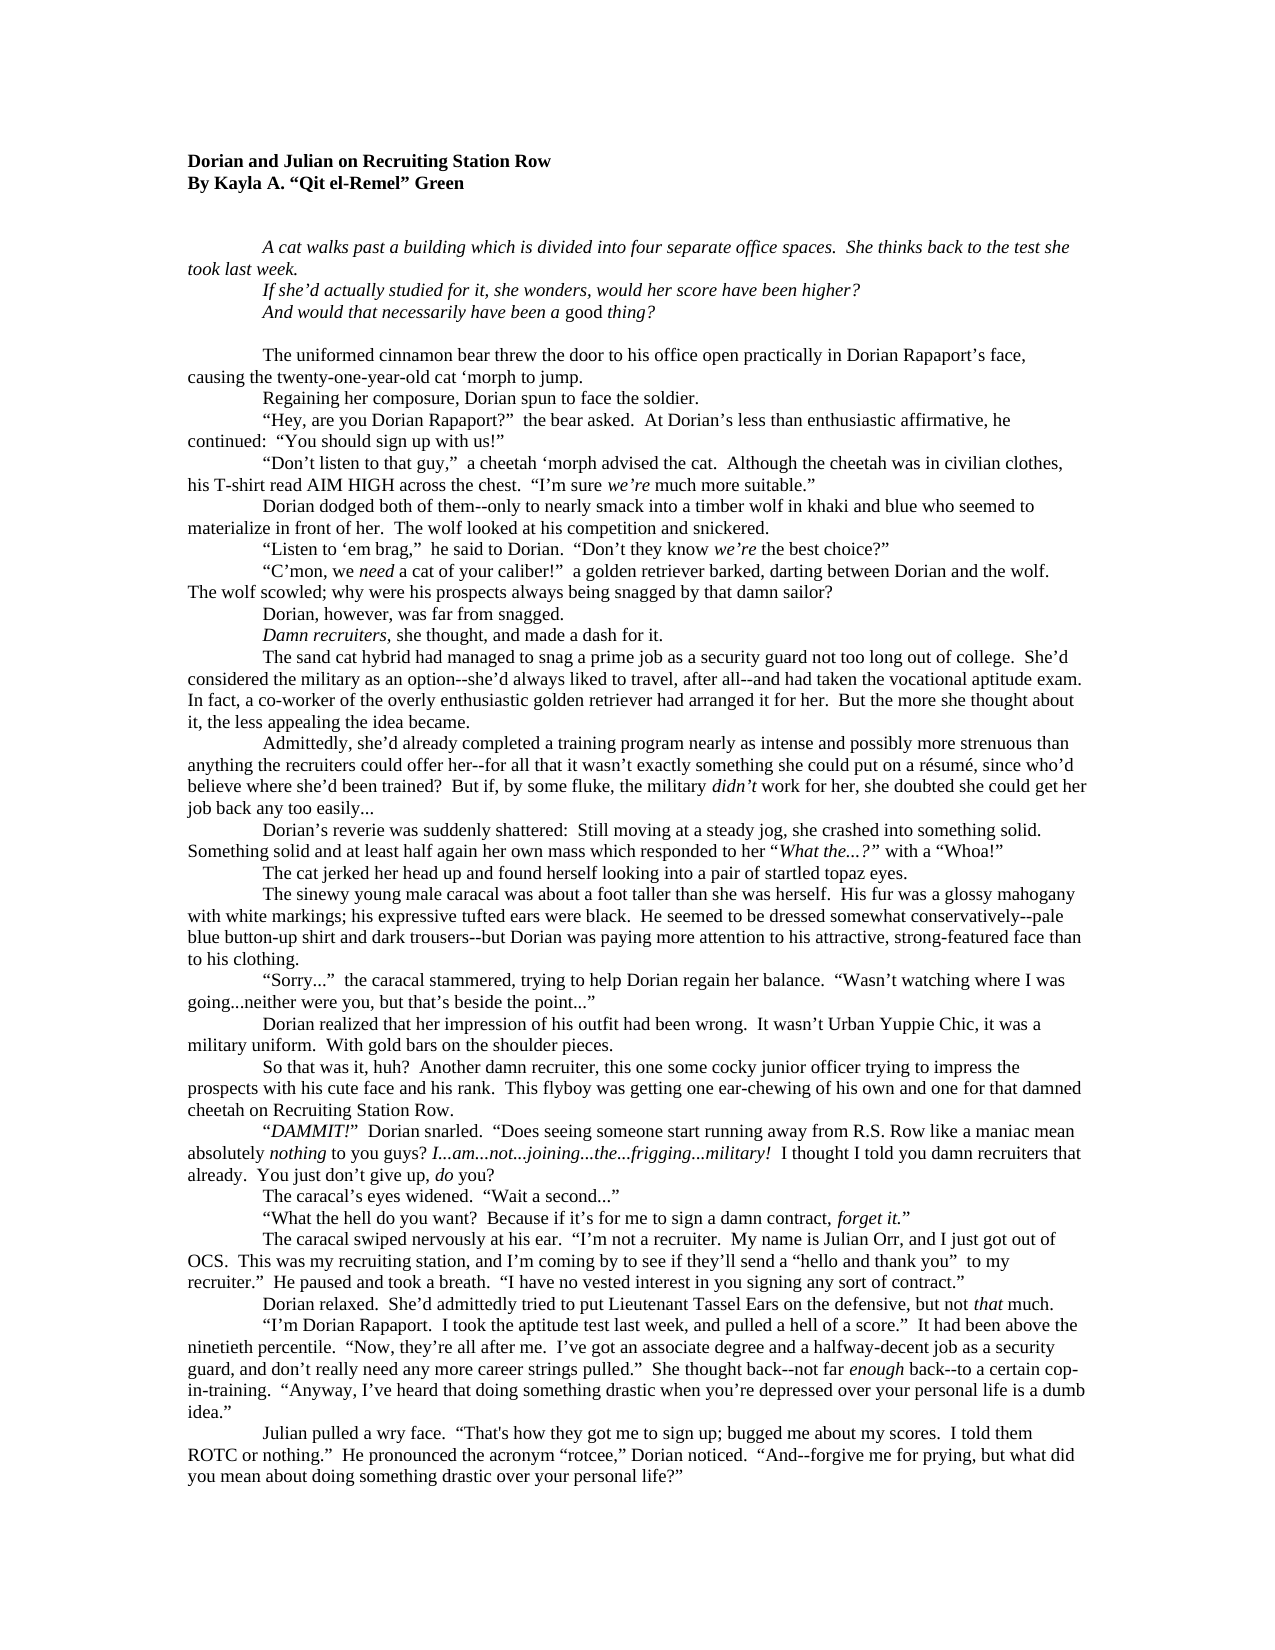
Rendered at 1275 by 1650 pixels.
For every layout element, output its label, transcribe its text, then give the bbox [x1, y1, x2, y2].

text The caracal swiped nervously at his ear. “I’m not a recruiter. My name is Julian Orr, and I just got out of OCS. This was my recruiting station, and I’m coming by to see if they’ll send a “hello and thank you” to my recruiter.” He paused and took a breath. “I have no vested interest in you signing any sort of contract.” [187, 1228, 1087, 1293]
text A cat walks past a building which is divided into four separate office spaces. She thinks back to the test she took last week. [187, 236, 1087, 279]
text The caracal’s eyes widened. “Wait a second...” [187, 1185, 1087, 1207]
text Regaining her composure, Dorian spun to face the soldier. [187, 387, 1087, 409]
text The uniformed cinnamon bear threw the door to his office open practically in Dorian Rapaport’s face, causing the twenty-one-year-old cat ‘morph to jump. [187, 344, 1087, 387]
text “What the hell do you want? Because if it’s for me to sign a damn contract, forget it.” [187, 1207, 1087, 1228]
text “Sorry...” the caracal stammered, trying to help Dorian regain her balance. “Wasn’t watching where I was going...neither were you, but that’s beside the point...” [187, 969, 1087, 1012]
text The sinewy young male caracal was about a foot taller than she was herself. His fur was a glossy mahogany with white markings; his expressive tufted ears were black. He seemed to be dressed somewhat conservatively--pale blue button-up shirt and dark trousers--but Dorian was paying more attention to his attractive, strong-featured face than to his clothing. [187, 883, 1087, 969]
text Julian pulled a wry face. “That's how they got me to sign up; bugged me about my scores. I told them ROTC or nothing.” He pronounced the acronym “rotcee,” Dorian noticed. “And--forgive me for prying, but what did you mean about doing something drastic over your personal life?” [187, 1422, 1087, 1487]
text Dorian dodged both of them--only to nearly smack into a timber wolf in khaki and blue who seemed to materialize in front of her. The wolf looked at his competition and snickered. [187, 495, 1087, 538]
text “I’m Dorian Rapaport. I took the aptitude test last week, and pulled a hell of a score.” It had been above the ninetieth percentile. “Now, they’re all after me. I’ve got an associate degree and a halfway-decent job as a security guard, and don’t really need any more career strings pulled.” She thought back--not far enough back--to a certain cop-in-training. “Anyway, I’ve heard that doing something drastic when you’re depressed over your personal life is a dumb idea.” [187, 1314, 1087, 1422]
text The sand cat hybrid had managed to snag a prime job as a security guard not too long out of college. She’d considered the military as an option--she’d always liked to travel, after all--and had taken the vocational aptitude exam. In fact, a co-worker of the overly enthusiastic golden retriever had arranged it for her. But the more she thought about it, the less appealing the idea became. [187, 646, 1087, 732]
text “C’mon, we need a cat of your caliber!” a golden retriever barked, darting between Dorian and the wolf. The wolf scowled; why were his prospects always being snagged by that damn sailor? [187, 560, 1087, 603]
text Dorian, however, was far from snagged. [187, 603, 1087, 624]
text Dorian’s reverie was suddenly shattered: Still moving at a steady jog, she crashed into something solid. Something solid and at least half again her own mass which responded to her “What the...?” with a “Whoa!” [187, 818, 1087, 862]
subtitle By Kayla A. “Qit el-Remel” Green [187, 172, 1087, 193]
text Admittedly, she’d already completed a training program nearly as intense and possibly more strenuous than anything the recruiters could offer her--for all that it wasn’t exactly something she could put on a résumé, since who’d believe where she’d been trained? But if, by some fluke, the military didn’t work for her, she doubted she could get her job back any too easily... [187, 732, 1087, 818]
text “Hey, are you Dorian Rapaport?” the bear asked. At Dorian’s less than enthusiastic affirmative, he continued: “You should sign up with us!” [187, 409, 1087, 452]
text Dorian realized that her impression of his outfit had been wrong. It wasn’t Urban Yuppie Chic, it was a military uniform. With gold bars on the shoulder pieces. [187, 1012, 1087, 1056]
text Dorian and Julian on Recruiting Station Row [187, 150, 1087, 172]
text Dorian relaxed. She’d admittedly tried to put Lieutenant Tassel Ears on the defensive, but not that much. [187, 1293, 1087, 1314]
text “Don’t listen to that guy,” a cheetah ‘morph advised the cat. Although the cheetah was in civilian clothes, his T-shirt read AIM HIGH across the chest. “I’m sure we’re much more suitable.” [187, 452, 1087, 495]
text If she’d actually studied for it, she wonders, would her score have been higher? [187, 279, 1087, 301]
text The cat jerked her head up and found herself looking into a pair of startled topaz eyes. [187, 862, 1087, 883]
text “Listen to ‘em brag,” he said to Dorian. “Don’t they know we’re the best choice?” [187, 538, 1087, 560]
text So that was it, huh? Another damn recruiter, this one some cocky junior officer trying to impress the prospects with his cute face and his rank. This flyboy was getting one ear-chewing of his own and one for that damned cheetah on Recruiting Station Row. [187, 1056, 1087, 1120]
text And would that necessarily have been a good thing? [187, 301, 1087, 322]
text “DAMMIT!” Dorian snarled. “Does seeing someone start running away from R.S. Row like a maniac mean absolutely nothing to you guys? I...am...not...joining...the...frigging...military! I thought I told you damn recruiters that already. You just don’t give up, do you? [187, 1120, 1087, 1185]
text Damn recruiters, she thought, and made a dash for it. [187, 624, 1087, 646]
